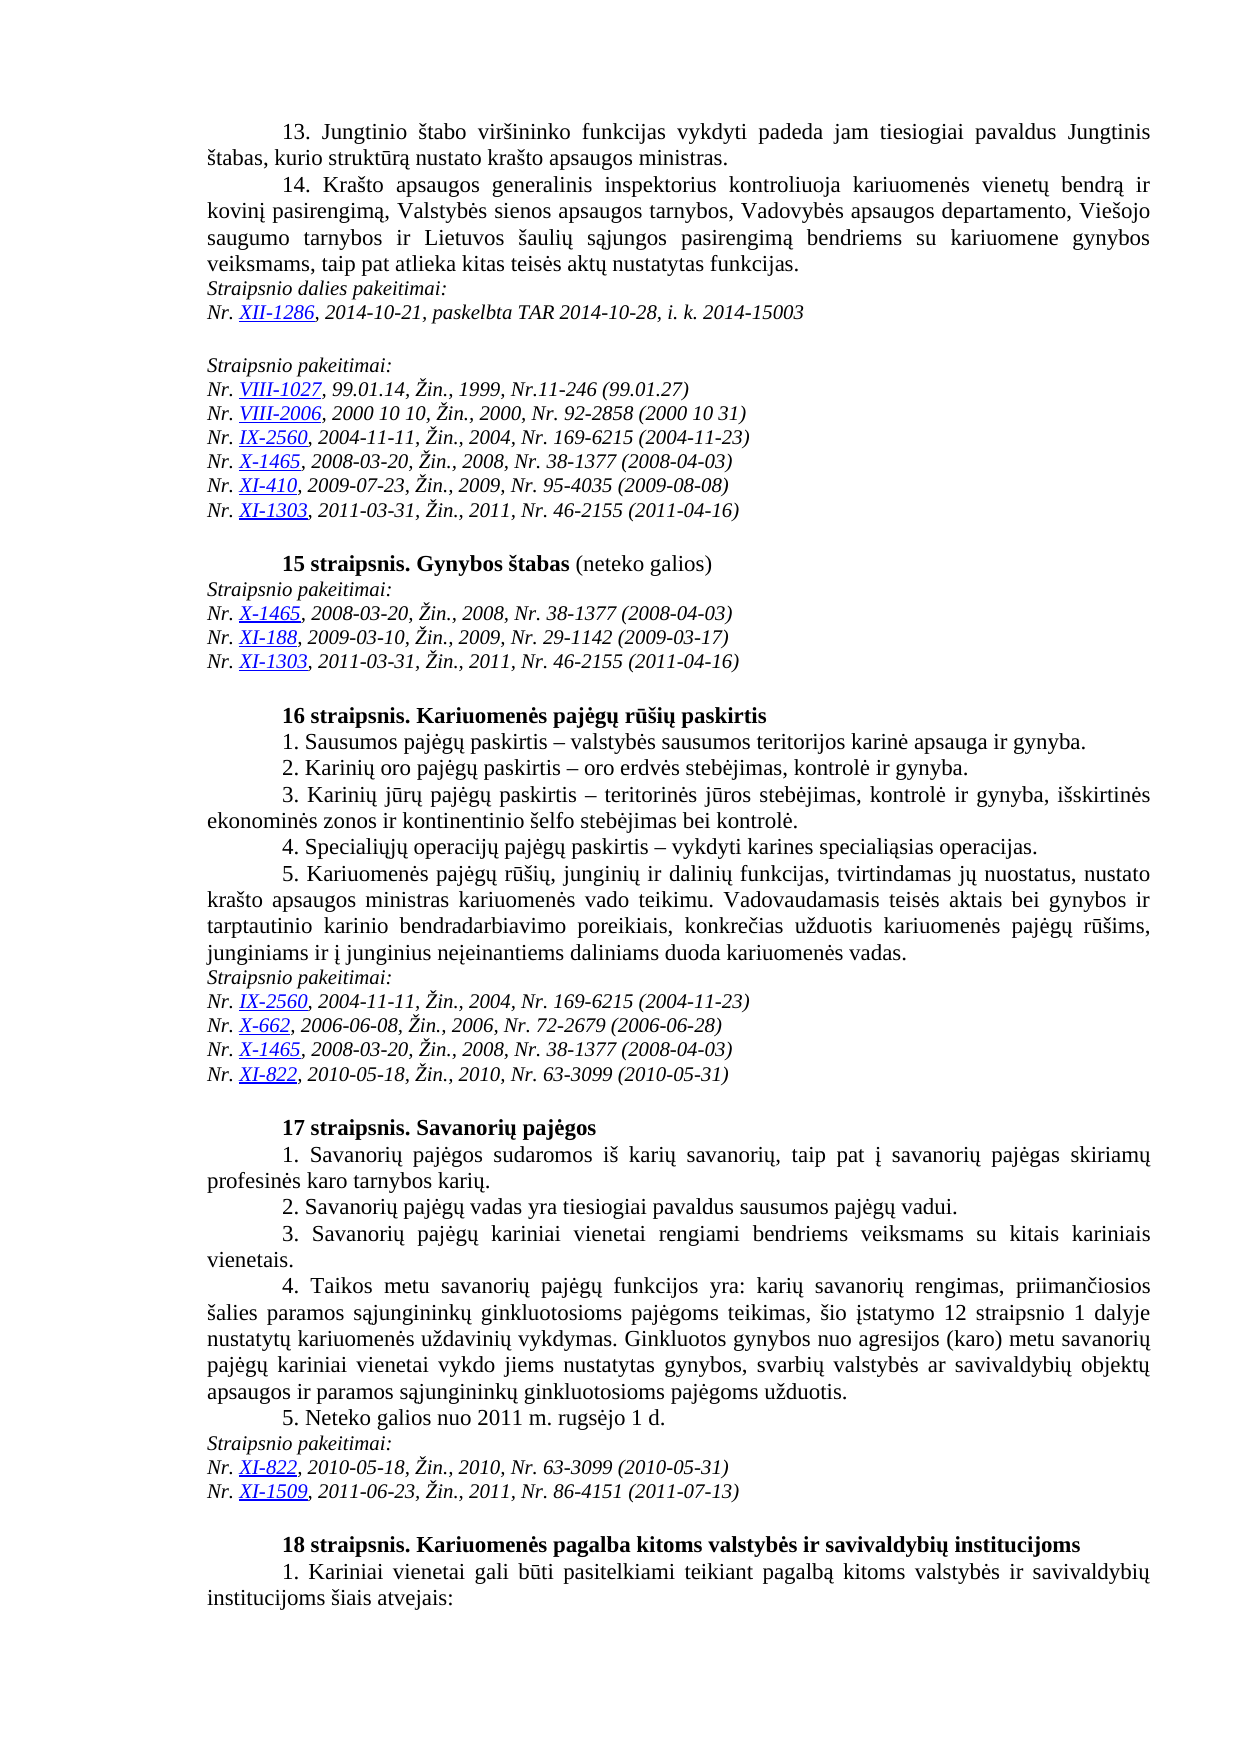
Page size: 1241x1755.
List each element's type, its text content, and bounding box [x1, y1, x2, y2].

text Nr. IX-2560, 2004-11-11, Žin., 2004, Nr. 169-6215 (2004-11-23) [207, 989, 1152, 1013]
text Nr. X-1465, 2008-03-20, Žin., 2008, Nr. 38-1377 (2008-04-03) [207, 601, 1152, 625]
text Nr. X-1465, 2008-03-20, Žin., 2008, Nr. 38-1377 (2008-04-03) [207, 449, 1152, 473]
text Nr. XI-1509, 2011-06-23, Žin., 2011, Nr. 86-4151 (2011-07-13) [207, 1479, 1152, 1503]
text Nr. VIII-1027, 99.01.14, Žin., 1999, Nr.11-246 (99.01.27) [207, 377, 1152, 401]
text 5. Neteko galios nuo 2011 m. rugsėjo 1 d. [207, 1404, 1152, 1431]
text Straipsnio pakeitimai: [207, 965, 1152, 989]
text 4. Taikos metu savanorių pajėgų funkcijos yra: karių savanorių rengimas, priimančiosios šalies paramos sąjungininkų ginkluotosioms pajėgoms teikimas, šio įstatymo 12 straipsnio 1 dalyje nustatytų kariuomenės uždavinių vykdymas. Ginkluotos gynybos nuo agresijos (karo) metu savanorių pajėgų kariniai vienetai vykdo jiems nustatytas gynybos, svarbių valstybės ar savivaldybių objektų apsaugos ir paramos sąjungininkų ginkluotosioms pajėgoms užduotis. [207, 1272, 1152, 1404]
text Nr. XI-1303, 2011-03-31, Žin., 2011, Nr. 46-2155 (2011-04-16) [207, 497, 1152, 522]
text Straipsnio pakeitimai: [207, 577, 1152, 601]
text 1. Sausumos pajėgų paskirtis – valstybės sausumos teritorijos karinė apsauga ir gynyba. [207, 728, 1152, 754]
text 4. Specialiųjų operacijų pajėgų paskirtis – vykdyti karines specialiąsias operacijas. [207, 833, 1152, 860]
text 14. Krašto apsaugos generalinis inspektorius kontroliuoja kariuomenės vienetų bendrą ir kovinį pasirengimą, Valstybės sienos apsaugos tarnybos, Vadovybės apsaugos departamento, Viešojo saugumo tarnybos ir Lietuvos šaulių sąjungos pasirengimą bendriems su kariuomene gynybos veiksmams, taip pat atlieka kitas teisės aktų nustatytas funkcijas. [207, 171, 1152, 276]
text Nr. XI-1303, 2011-03-31, Žin., 2011, Nr. 46-2155 (2011-04-16) [207, 649, 1152, 673]
text Nr. IX-2560, 2004-11-11, Žin., 2004, Nr. 169-6215 (2004-11-23) [207, 425, 1152, 449]
text Nr. XI-822, 2010-05-18, Žin., 2010, Nr. 63-3099 (2010-05-31) [207, 1454, 1152, 1479]
text Nr. XI-188, 2009-03-10, Žin., 2009, Nr. 29-1142 (2009-03-17) [207, 625, 1152, 649]
text Nr. X-662, 2006-06-08, Žin., 2006, Nr. 72-2679 (2006-06-28) [207, 1013, 1152, 1037]
text 16 straipsnis. Kariuomenės pajėgų rūšių paskirtis [207, 702, 1152, 728]
text Nr. XI-410, 2009-07-23, Žin., 2009, Nr. 95-4035 (2009-08-08) [207, 473, 1152, 497]
text 1. Kariniai vienetai gali būti pasitelkiami teikiant pagalbą kitoms valstybės ir savivaldybių institucijoms šiais atvejais: [207, 1558, 1152, 1611]
text 15 straipsnis. Gynybos štabas (neteko galios) [207, 550, 1152, 577]
text 17 straipsnis. Savanorių pajėgos [207, 1114, 1152, 1141]
text 1. Savanorių pajėgos sudaromos iš karių savanorių, taip pat į savanorių pajėgas skiriamų profesinės karo tarnybos karių. [207, 1141, 1152, 1193]
text Nr. X-1465, 2008-03-20, Žin., 2008, Nr. 38-1377 (2008-04-03) [207, 1037, 1152, 1061]
text Nr. VIII-2006, 2000 10 10, Žin., 2000, Nr. 92-2858 (2000 10 31) [207, 401, 1152, 425]
text 13. Jungtinio štabo viršininko funkcijas vykdyti padeda jam tiesiogiai pavaldus Jungtinis štabas, kurio struktūrą nustato krašto apsaugos ministras. [207, 118, 1152, 171]
text Nr. XI-822, 2010-05-18, Žin., 2010, Nr. 63-3099 (2010-05-31) [207, 1061, 1152, 1086]
text Straipsnio pakeitimai: [207, 1431, 1152, 1454]
text 5. Kariuomenės pajėgų rūšių, junginių ir dalinių funkcijas, tvirtindamas jų nuostatus, nustato krašto apsaugos ministras kariuomenės vado teikimu. Vadovaudamasis teisės aktais bei gynybos ir tarptautinio karinio bendradarbiavimo poreikiais, konkrečias užduotis kariuomenės pajėgų rūšims, junginiams ir į junginius neįeinantiems daliniams duoda kariuomenės vadas. [207, 860, 1152, 965]
text 3. Karinių jūrų pajėgų paskirtis – teritorinės jūros stebėjimas, kontrolė ir gynyba, išskirtinės ekonominės zonos ir kontinentinio šelfo stebėjimas bei kontrolė. [207, 781, 1152, 833]
text Straipsnio pakeitimai: [207, 353, 1152, 377]
text 18 straipsnis. Kariuomenės pagalba kitoms valstybės ir savivaldybių institucijoms [207, 1531, 1152, 1558]
text 3. Savanorių pajėgų kariniai vienetai rengiami bendriems veiksmams su kitais kariniais vienetais. [207, 1220, 1152, 1272]
text Nr. XII-1286, 2014-10-21, paskelbta TAR 2014-10-28, i. k. 2014-15003 [207, 300, 1152, 324]
text 2. Karinių oro pajėgų paskirtis – oro erdvės stebėjimas, kontrolė ir gynyba. [207, 754, 1152, 781]
text Straipsnio dalies pakeitimai: [207, 276, 1152, 300]
text 2. Savanorių pajėgų vadas yra tiesiogiai pavaldus sausumos pajėgų vadui. [207, 1193, 1152, 1220]
